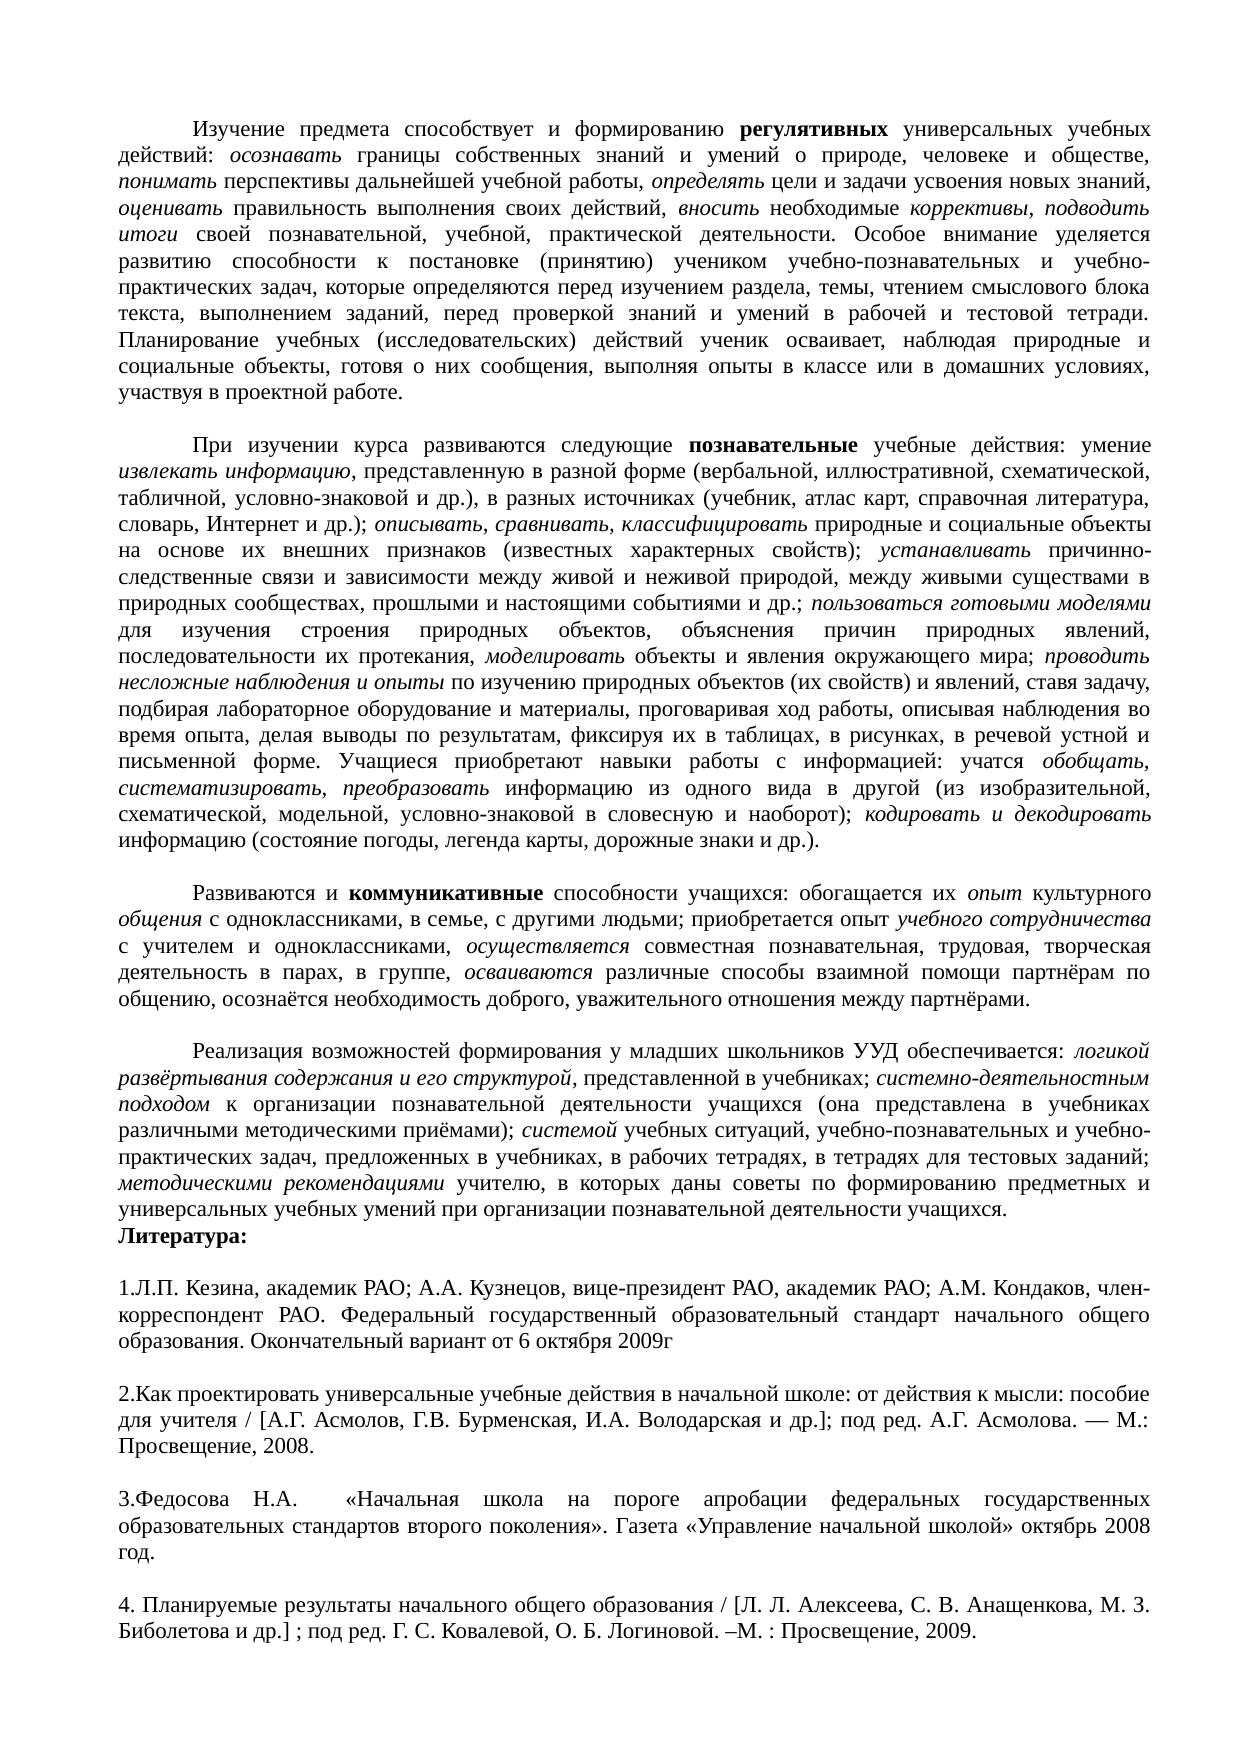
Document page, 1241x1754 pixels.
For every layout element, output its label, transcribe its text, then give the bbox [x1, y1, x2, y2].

text Литература: [118, 1222, 1152, 1248]
text 2.Как проектировать универсальные учебные действия в начальной школе: от действия к мысли: пособие для учителя / [А.Г. Асмолов, Г.В. Бурменская, И.А. Володарская и др.]; под ред. А.Г. Асмолова. — М.: Просвещение, 2008. [118, 1380, 1152, 1459]
text Изучение предмета способствует и формированию регулятивных универсальных учебных действий: осознавать границы собственных знаний и умений о природе, человеке и обществе, понимать перспективы дальнейшей учебной работы, определять цели и задачи усвоения новых знаний, оценивать правильность выполнения своих действий, вносить необходимые коррективы, подводить итоги своей познавательной, учебной, практической деятельности. Особое внимание уделяется развитию способности к постановке (принятию) учеником учебно-познавательных и учебно-практических задач, которые определяются перед изучением раздела, темы, чтением смыслового блока текста, выполнением заданий, перед проверкой знаний и умений в рабочей и тестовой тетради. Планирование учебных (исследовательских) действий ученик осваивает, наблюдая природные и социальные объекты, готовя о них сообщения, выполняя опыты в классе или в домашних условиях, участвуя в проектной работе. [118, 115, 1152, 405]
text 1.Л.П. Кезина, академик РАО; А.А. Кузнецов, вице-президент РАО, академик РАО; А.М. Кондаков, член-корреспондент РАО. Федеральный государственный образовательный стандарт начального общего образования. Окончательный вариант от 6 октября 2009г [118, 1274, 1152, 1353]
text Развиваются и коммуникативные способности учащихся: обогащается их опыт культурного общения с одноклассниками, в семье, с другими людьми; приобретается опыт учебного сотрудничества с учителем и одноклассниками, осуществляется совместная познавательная, трудовая, творческая деятельность в парах, в группе, осваиваются различные способы взаимной помощи партнёрам по общению, осознаётся необходимость доброго, уважительного отношения между партнёрами. [118, 879, 1152, 1011]
text 3.Федосова Н.А. «Начальная школа на пороге апробации федеральных государственных образовательных стандартов второго поколения». Газета «Управление начальной школой» октябрь 2008 год. [118, 1485, 1152, 1564]
text При изучении курса развиваются следующие познавательные учебные действия: умение извлекать информацию, представленную в разной форме (вербальной, иллюстративной, схематической, табличной, условно-знаковой и др.), в разных источниках (учебник, атлас карт, справочная литература, словарь, Интернет и др.); описывать, сравнивать, классифицировать природные и социальные объекты на основе их внешних признаков (известных характерных свойств); устанавливать причинно-следственные связи и зависимости между живой и неживой природой, между живыми существами в природных сообществах, прошлыми и настоящими событиями и др.; пользоваться готовыми моделями для изучения строения природных объектов, объяснения причин природных явлений, последовательности их протекания, моделировать объекты и явления окружающего мира; проводить несложные наблюдения и опыты по изучению природных объектов (их свойств) и явлений, ставя задачу, подбирая лабораторное оборудование и материалы, проговаривая ход работы, описывая наблюдения во время опыта, делая выводы по результатам, фиксируя их в таблицах, в рисунках, в речевой устной и письменной форме. Учащиеся приобретают навыки работы с информацией: учатся обобщать, систематизировать, преобразовать информацию из одного вида в другой (из изобразительной, схематической, модельной, условно-знаковой в словесную и наоборот); кодировать и декодировать информацию (состояние погоды, легенда карты, дорожные знаки и др.). [118, 431, 1152, 853]
text 4. Планируемые результаты начального общего образования / [Л. Л. Алексеева, С. В. Анащенкова, М. З. Биболетова и др.] ; под ред. Г. С. Ковалевой, О. Б. Логиновой. –М. : Просвещение, 2009. [118, 1591, 1152, 1643]
text Реализация возможностей формирования у младших школьников УУД обеспечивается: логикой развёртывания содержания и его структурой, представленной в учебниках; системно-деятельностным подходом к организации познавательной деятельности учащихся (она представлена в учебниках различными методическими приёмами); системой учебных ситуаций, учебно-познавательных и учебно-практических задач, предложенных в учебниках, в рабочих тетрадях, в тетрадях для тестовых заданий; методическими рекомендациями учителю, в которых даны советы по формированию предметных и универсальных учебных умений при организации познавательной деятельности учащихся. [118, 1037, 1152, 1222]
